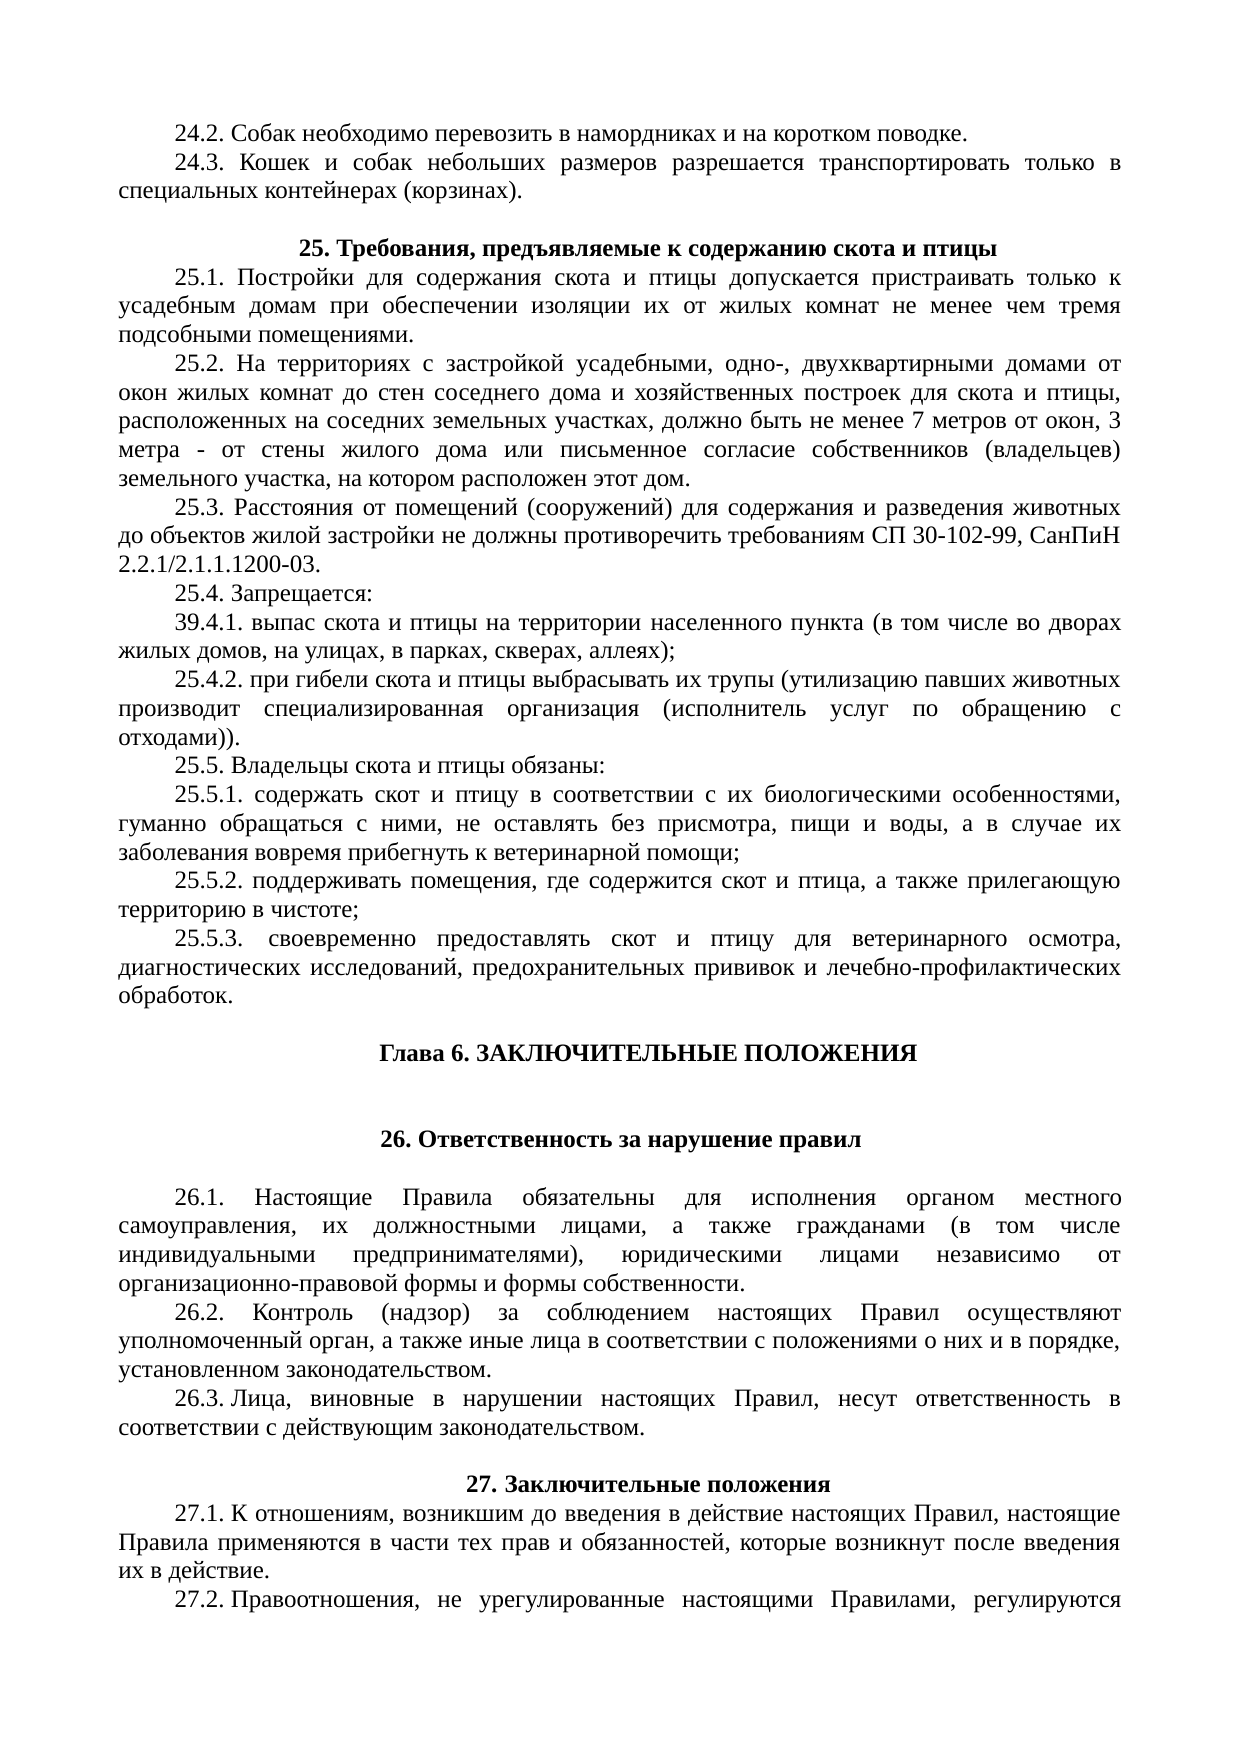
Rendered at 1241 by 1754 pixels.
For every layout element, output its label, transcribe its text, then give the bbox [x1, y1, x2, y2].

list 26. Ответственность за нарушение правил [120, 1124, 1122, 1153]
list К отношениям, возникшим до введения в действие настоящих Правил, настоящие Правила применяются в части тех прав и обязанностей, которые возникнут после введения их в действие. [118, 1498, 1122, 1584]
text 25.5. Владельцы скота и птицы обязаны: [118, 751, 1122, 779]
text 25.5.1. содержать скот и птицу в соответствии с их биологическими особенностями, гуманно обращаться с ними, не оставлять без присмотра, пищи и воды, а в случае их заболевания вовремя прибегнуть к ветеринарной помощи; [118, 779, 1122, 866]
list Правоотношения, не урегулированные настоящими Правилами, регулируются [118, 1584, 1122, 1613]
text 25.1. Постройки для содержания скота и птицы допускается пристраивать только к усадебным домам при обеспечении изоляции их от жилых комнат не менее чем тремя подсобными помещениями. [118, 262, 1122, 348]
text 25.3. Расстояния от помещений (сооружений) для содержания и разведения животных до объектов жилой застройки не должны противоречить требованиям СП 30-102-99, СанПиН 2.2.1/2.1.1.1200-03. [118, 492, 1122, 578]
text 25.2. На территориях с застройкой усадебными, одно-, двухквартирными домами от окон жилых комнат до стен соседнего дома и хозяйственных построек для скота и птицы, расположенных на соседних земельных участках, должно быть не менее 7 метров от окон, 3 метра - от стены жилого дома или письменное согласие собственников (владельцев) земельного участка, на котором расположен этот дом. [118, 348, 1122, 492]
text 26.2. Контроль (надзор) за соблюдением настоящих Правил осуществляют уполномоченный орган, а также иные лица в соответствии с положениями о них и в порядке, установленном законодательством. [118, 1297, 1122, 1383]
text 25.5.2. поддерживать помещения, где содержится скот и птица, а также прилегающую территорию в чистоте; [118, 866, 1122, 923]
list Лица, виновные в нарушении настоящих Правил, несут ответственность в соответствии с действующим законодательством. [118, 1383, 1122, 1441]
text Глава 6. ЗАКЛЮЧИТЕЛЬНЫЕ ПОЛОЖЕНИЯ [118, 1038, 1122, 1067]
text 25. Требования, предъявляемые к содержанию скота и птицы [118, 233, 1122, 262]
text 25.4. Запрещается: [118, 578, 1122, 607]
list Заключительные положения [118, 1469, 1122, 1498]
text 25.4.2. при гибели скота и птицы выбрасывать их трупы (утилизацию павших животных производит специализированная организация (исполнитель услуг по обращению с отходами)). [118, 664, 1122, 751]
list своевременно предоставлять скот и птицу для ветеринарного осмотра, диагностических исследований, предохранительных прививок и лечебно-профилактических обработок. [118, 923, 1122, 1009]
text 39.4.1. выпас скота и птицы на территории населенного пункта (в том числе во дворах жилых домов, на улицах, в парках, скверах, аллеях); [118, 607, 1122, 664]
text 24.3. Кошек и собак небольших размеров разрешается транспортировать только в специальных контейнерах (корзинах). [118, 147, 1122, 204]
text 26.1. Настоящие Правила обязательны для исполнения органом местного самоуправления, их должностными лицами, а также гражданами (в том числе индивидуальными предпринимателями), юридическими лицами независимо от организационно-правовой формы и формы собственности. [118, 1182, 1122, 1297]
text 24.2. Собак необходимо перевозить в намордниках и на коротком поводке. [118, 118, 1122, 147]
